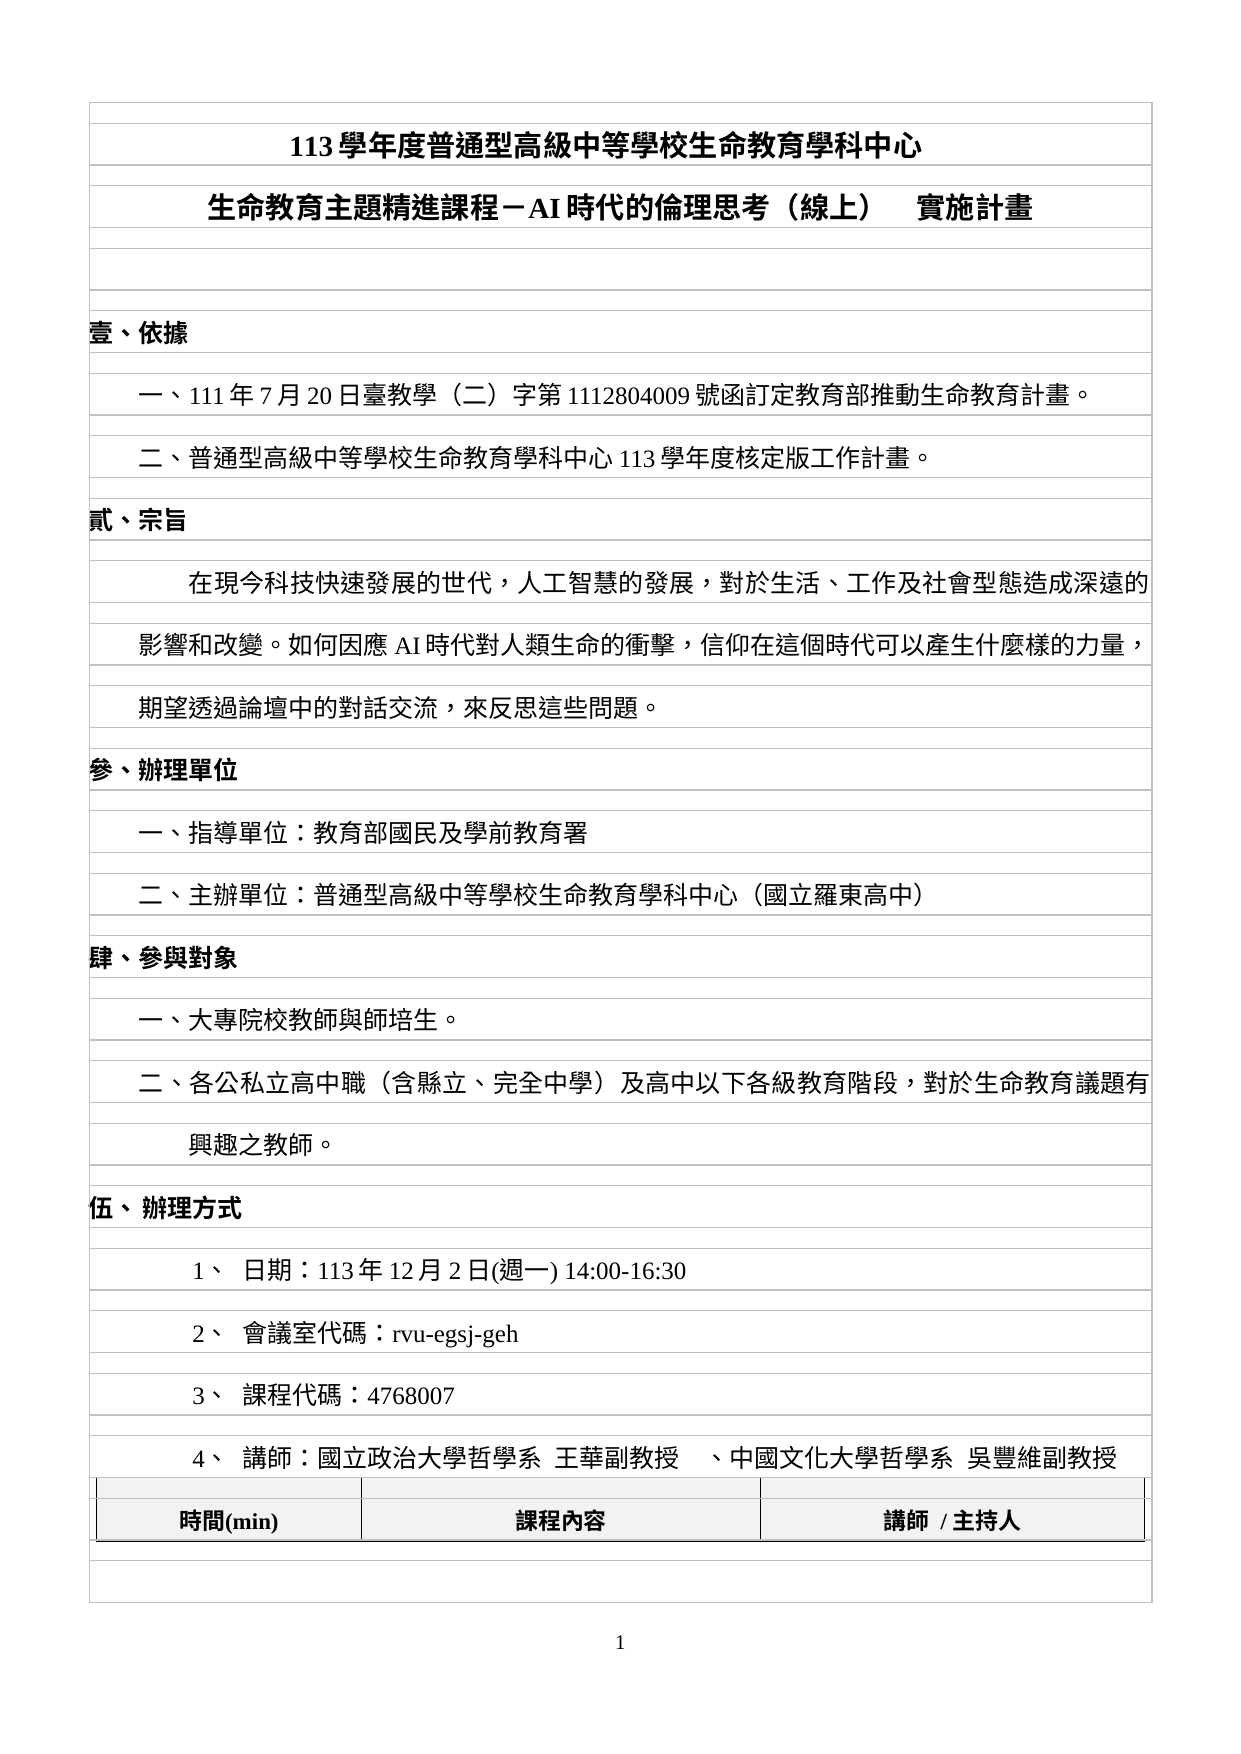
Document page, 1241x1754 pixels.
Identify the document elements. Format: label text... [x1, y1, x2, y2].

list [90, 1166, 1151, 1185]
text [90, 103, 1151, 123]
text [90, 853, 1151, 873]
text [139, 541, 1151, 560]
list 日期：113年12月2日(週一) 14:00-16:30 [192, 1249, 1151, 1289]
text 參、辦理單位 [90, 749, 1151, 789]
text 肆、參與對象 [90, 936, 1151, 977]
text [90, 791, 1151, 810]
text [139, 978, 1151, 998]
list [192, 1416, 1151, 1435]
text [139, 666, 1151, 685]
text 期望透過論壇中的對話交流，來反思這些問題。 [139, 686, 1151, 727]
table_header 時間(min) [97, 1499, 361, 1539]
text 貳、宗旨 [90, 499, 1151, 539]
list [192, 1291, 1151, 1310]
text [139, 416, 1151, 435]
text 生命教育主題精進課程－AI時代的倫理思考（線上） 實施計畫 [90, 186, 1151, 227]
text 在現今科技快速發展的世代，人工智慧的發展，對於生活、工作及社會型態造成深遠的 [139, 561, 1151, 602]
text [90, 478, 1151, 498]
list 課程代碼：4768007 [192, 1374, 1151, 1414]
text 二、各公私立高中職（含縣立、完全中學）及高中以下各級教育階段，對於生命教育議題有 [139, 1061, 1151, 1102]
list [192, 1353, 1151, 1373]
table_header [97, 1478, 361, 1498]
text 興趣之教師。 [139, 1124, 1151, 1164]
text 113學年度普通型高級中等學校生命教育學科中心 [90, 124, 1151, 164]
list 辦理方式 [90, 1186, 1151, 1227]
text [90, 166, 1151, 185]
text [139, 353, 1151, 373]
table_header 課程內容 [362, 1499, 760, 1539]
text 影響和改變。如何因應AI時代對人類生命的衝擊，信仰在這個時代可以產生什麼樣的力量， [139, 624, 1151, 664]
table_header [362, 1478, 760, 1498]
text [90, 291, 1151, 310]
text 一、大專院校教師與師培生。 [139, 999, 1151, 1039]
list 會議室代碼：rvu-egsj-geh [192, 1311, 1151, 1352]
text 二、主辦單位：普通型高級中等學校生命教育學科中心（國立羅東高中） [90, 874, 1151, 914]
list [192, 1228, 1151, 1248]
text 一、指導單位：教育部國民及學前教育署 [90, 811, 1151, 852]
text 二、普通型高級中等學校生命教育學科中心113學年度核定版工作計畫。 [139, 436, 1151, 477]
text [139, 1041, 1151, 1060]
text [90, 916, 1151, 935]
text [139, 1103, 1151, 1123]
table_header 講師 / 主持人 [761, 1499, 1144, 1539]
text 一、111年7月20日臺教學（二）字第1112804009號函訂定教育部推動生命教育計畫。 [139, 374, 1151, 414]
table_header [761, 1478, 1144, 1498]
text 壹、依據 [90, 311, 1151, 352]
list 講師：國立政治大學哲學系 王華副教授 、中國文化大學哲學系 吳豐維副教授 [192, 1436, 1151, 1477]
text [139, 603, 1151, 623]
text [90, 728, 1151, 748]
